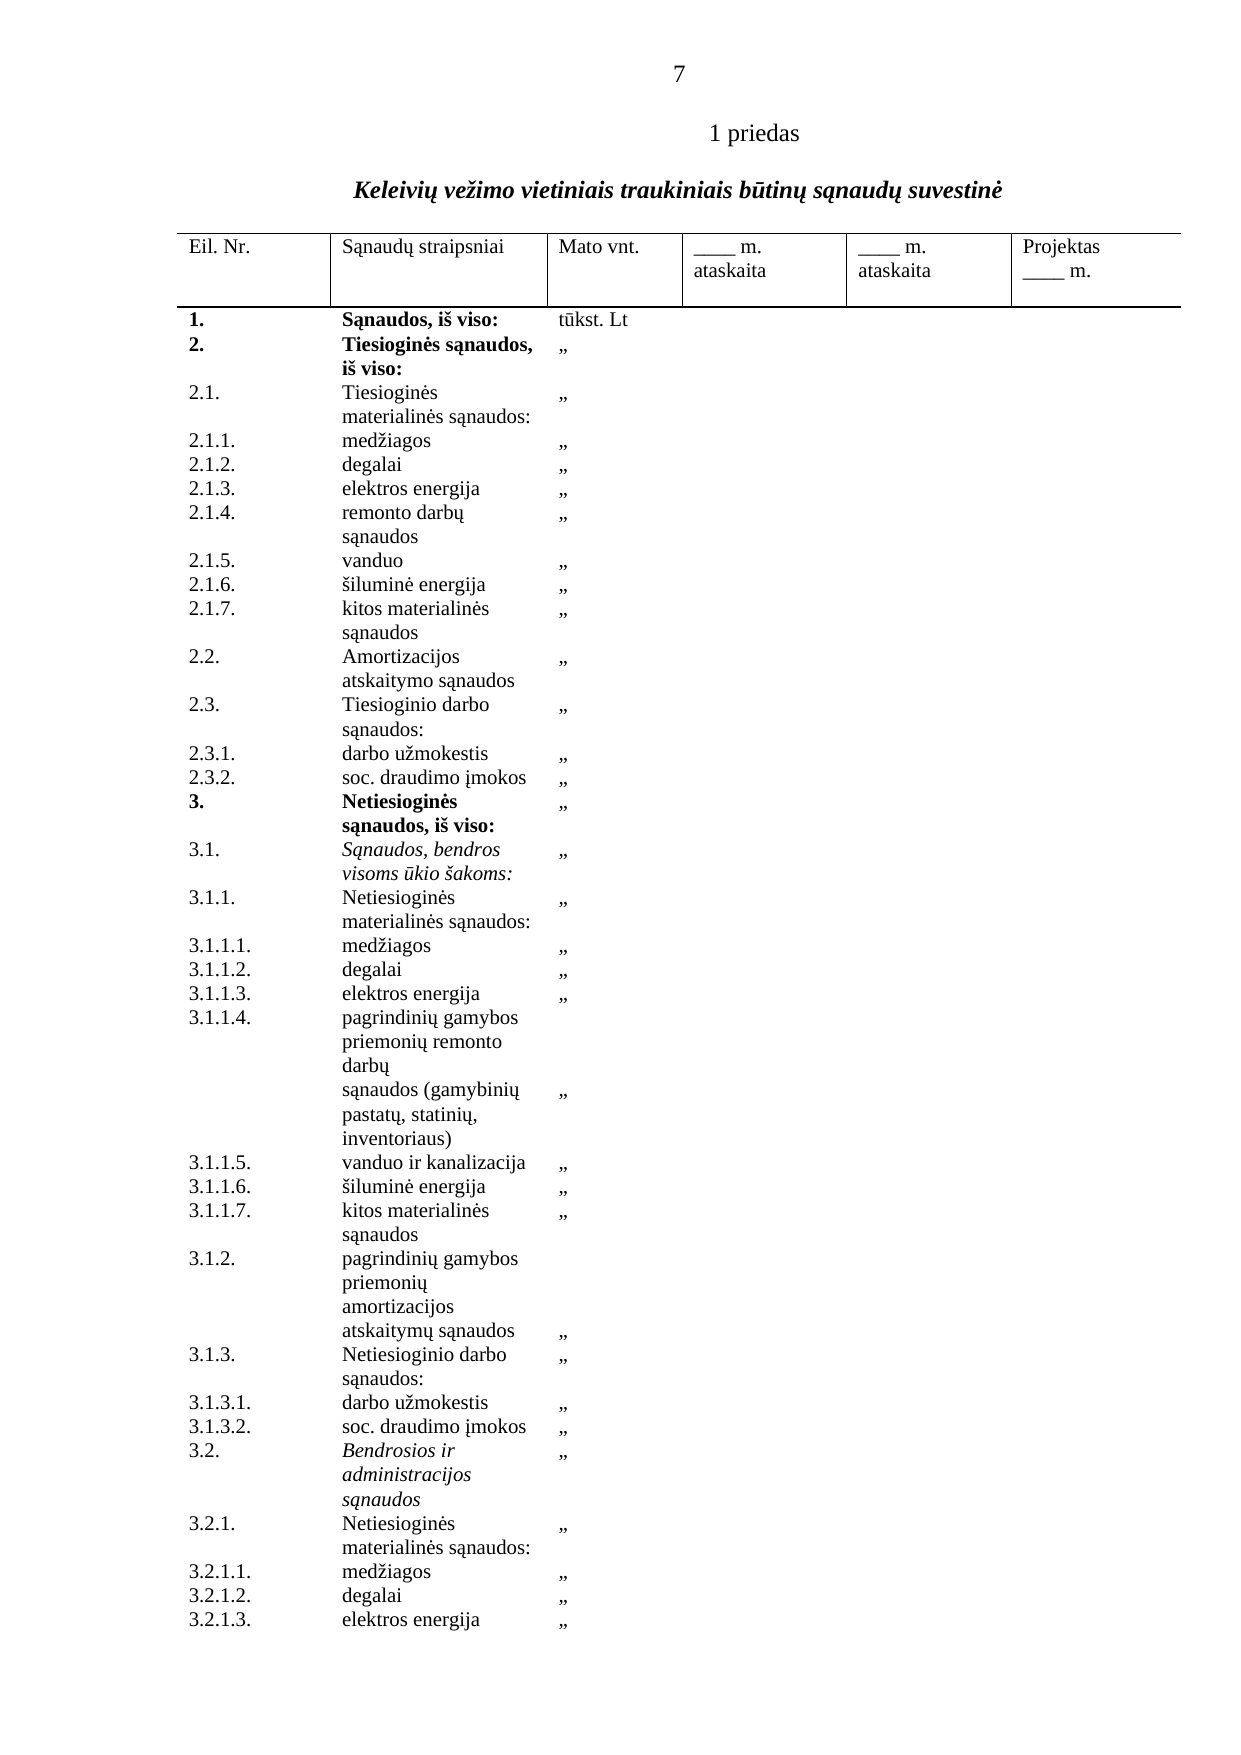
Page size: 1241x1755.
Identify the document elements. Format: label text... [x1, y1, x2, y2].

table_cell [847, 428, 1011, 452]
table_cell [547, 1005, 682, 1077]
table_cell [1011, 789, 1181, 837]
table_cell 3.1.1. [177, 885, 331, 933]
table_header Sąnaudų straipsniai [331, 234, 547, 258]
table_cell „ [547, 596, 682, 644]
table_cell [682, 1198, 847, 1246]
table_cell [847, 837, 1011, 885]
table_cell „ [547, 1390, 682, 1414]
table_cell [177, 1078, 331, 1149]
table_cell 3.1.1.6. [177, 1174, 331, 1198]
table_cell Tiesioginio darbo sąnaudos: [331, 693, 547, 741]
table_cell medžiagos [331, 933, 547, 957]
table_cell [682, 572, 847, 596]
table_cell [682, 428, 847, 452]
table_cell 3. [177, 789, 331, 837]
table_cell [682, 331, 847, 379]
table_cell Tiesioginės sąnaudos, iš viso: [331, 331, 547, 379]
table_cell elektros energija [331, 476, 547, 500]
table_cell [847, 1583, 1011, 1607]
table_cell [1011, 1078, 1181, 1149]
table_cell [683, 282, 846, 306]
table_cell „ [547, 1511, 682, 1559]
table_cell [1011, 765, 1181, 789]
table_cell [1011, 548, 1181, 572]
table_header Projektas [1012, 234, 1181, 258]
table_cell [1011, 1607, 1181, 1631]
table_cell [1011, 1511, 1181, 1559]
table_cell [682, 693, 847, 741]
table_cell ataskaita [683, 258, 846, 282]
table_cell šiluminė energija [331, 572, 547, 596]
table_cell [1011, 885, 1181, 933]
table_cell [1011, 476, 1181, 500]
table_cell vanduo ir kanalizacija [331, 1150, 547, 1174]
table_cell [682, 1559, 847, 1583]
table_cell 2.1.2. [177, 452, 331, 476]
table_cell [847, 1390, 1011, 1414]
table_cell 3.1.1.1. [177, 933, 331, 957]
table_cell „ [547, 1607, 682, 1631]
table_cell „ [547, 981, 682, 1005]
table_cell 3.1.3.1. [177, 1390, 331, 1414]
table_cell 3.1.3.2. [177, 1414, 331, 1438]
table_cell [682, 765, 847, 789]
table_cell [177, 1318, 331, 1342]
table_cell degalai [331, 957, 547, 981]
table_cell [1011, 1414, 1181, 1438]
table_cell „ [547, 331, 682, 379]
table_cell elektros energija [331, 981, 547, 1005]
table_cell [847, 476, 1011, 500]
table_cell [847, 1438, 1011, 1511]
table_cell „ [547, 933, 682, 957]
table_cell [682, 741, 847, 764]
table_cell [1011, 693, 1181, 741]
table_cell [682, 380, 847, 428]
table_cell [847, 644, 1011, 692]
table_cell [847, 596, 1011, 644]
table_cell [847, 331, 1011, 379]
table_cell [847, 1174, 1011, 1198]
table_cell [847, 885, 1011, 933]
table_cell [1011, 331, 1181, 379]
table_cell Amortizacijos atskaitymo sąnaudos [331, 644, 547, 692]
table_header Mato vnt. [548, 234, 682, 258]
table_cell [847, 1005, 1011, 1077]
table_header ____ m. [683, 234, 846, 258]
table_cell 3.2.1.2. [177, 1583, 331, 1607]
table_cell darbo užmokestis [331, 741, 547, 764]
table_cell [1011, 1438, 1181, 1511]
table_cell [1011, 1559, 1181, 1583]
table_cell [1011, 596, 1181, 644]
table_cell [1011, 981, 1181, 1005]
table_cell [177, 258, 330, 282]
table_cell [682, 476, 847, 500]
table_cell soc. draudimo įmokos [331, 1414, 547, 1438]
table_cell [682, 548, 847, 572]
table_cell atskaitymų sąnaudos [331, 1318, 547, 1342]
table_cell kitos materialinės sąnaudos [331, 1198, 547, 1246]
table_header Eil. Nr. [177, 234, 330, 258]
table_cell [847, 933, 1011, 957]
table_cell [682, 1246, 847, 1318]
table_cell [682, 1390, 847, 1414]
table_cell 3.1.1.5. [177, 1150, 331, 1174]
table_cell [682, 981, 847, 1005]
table_cell [847, 741, 1011, 764]
table_cell 2.1. [177, 380, 331, 428]
table_cell [1011, 1174, 1181, 1198]
table_cell [682, 452, 847, 476]
table_cell „ [547, 1438, 682, 1511]
table_cell 3.2.1. [177, 1511, 331, 1559]
table_cell „ [547, 1559, 682, 1583]
table_cell „ [547, 957, 682, 981]
table_cell „ [547, 452, 682, 476]
table_cell [1011, 452, 1181, 476]
table_cell „ [547, 500, 682, 548]
table_cell „ [547, 741, 682, 764]
table_cell [1011, 1583, 1181, 1607]
table_cell [1011, 500, 1181, 548]
text Keleivių vežimo vietiniais traukiniais būtinų sąnaudų suvestinė [177, 176, 1181, 204]
table_cell [1011, 1005, 1181, 1077]
table_cell [682, 1607, 847, 1631]
table_cell [847, 1559, 1011, 1583]
table_cell „ [547, 693, 682, 741]
table_cell 3.1.2. [177, 1246, 331, 1318]
table_cell 2.1.7. [177, 596, 331, 644]
table_cell 2.1.4. [177, 500, 331, 548]
table_cell 3.2.1.3. [177, 1607, 331, 1631]
table_cell „ [547, 476, 682, 500]
table_cell „ [547, 1078, 682, 1149]
table_cell „ [547, 1150, 682, 1174]
table_cell Netiesioginės materialinės sąnaudos: [331, 885, 547, 933]
table_cell 3.1.1.7. [177, 1198, 331, 1246]
table_cell [1011, 644, 1181, 692]
table_cell [847, 1246, 1011, 1318]
table_cell [682, 789, 847, 837]
table_cell [682, 1078, 847, 1149]
table_cell [1011, 1390, 1181, 1414]
table_cell [682, 837, 847, 885]
table_cell „ [547, 1583, 682, 1607]
table_cell [682, 1342, 847, 1390]
table_cell 2. [177, 331, 331, 379]
table_cell elektros energija [331, 1607, 547, 1631]
table_cell [1011, 933, 1181, 957]
table_cell [847, 957, 1011, 981]
table_cell [1011, 741, 1181, 764]
table_cell [847, 693, 1011, 741]
table_cell kitos materialinės sąnaudos [331, 596, 547, 644]
table_cell 3.1.1.3. [177, 981, 331, 1005]
table_cell Netiesioginės materialinės sąnaudos: [331, 1511, 547, 1559]
table_cell „ [547, 837, 682, 885]
table_cell [682, 1414, 847, 1438]
table_cell medžiagos [331, 1559, 547, 1583]
table_cell [847, 789, 1011, 837]
table_cell [1011, 380, 1181, 428]
table_cell [1011, 1318, 1181, 1342]
table_cell [1011, 957, 1181, 981]
table_cell ataskaita [847, 258, 1011, 282]
table_cell [847, 1342, 1011, 1390]
table_cell [847, 548, 1011, 572]
table_cell „ [547, 1414, 682, 1438]
table_cell [682, 1150, 847, 1174]
table_cell [847, 308, 1011, 331]
table_cell 3.1.3. [177, 1342, 331, 1390]
table_cell [682, 1318, 847, 1342]
table_cell 2.1.5. [177, 548, 331, 572]
table_cell [682, 1438, 847, 1511]
table_cell remonto darbų sąnaudos [331, 500, 547, 548]
table_cell 2.3. [177, 693, 331, 741]
table_cell 2.1.3. [177, 476, 331, 500]
table_cell [847, 1198, 1011, 1246]
table_cell „ [547, 572, 682, 596]
table_cell „ [547, 380, 682, 428]
table_cell Tiesioginės materialinės sąnaudos: [331, 380, 547, 428]
table_cell „ [547, 765, 682, 789]
table_cell [847, 500, 1011, 548]
table_cell [682, 885, 847, 933]
table_cell 1. [177, 308, 331, 331]
table_cell Sąnaudos, bendros visoms ūkio šakoms: [331, 837, 547, 885]
table_cell tūkst. Lt [547, 308, 682, 331]
table_cell 2.1.6. [177, 572, 331, 596]
table_cell ____ m. [1012, 258, 1181, 282]
table_cell Bendrosios ir administracijos sąnaudos [331, 1438, 547, 1511]
table_cell [682, 1511, 847, 1559]
table_cell [1011, 1246, 1181, 1318]
table_cell [847, 1607, 1011, 1631]
table_cell [847, 1511, 1011, 1559]
table_cell [682, 933, 847, 957]
table_cell [548, 258, 682, 282]
table_cell 3.1.1.4. [177, 1005, 331, 1077]
table_cell [847, 1150, 1011, 1174]
text 1 priedas [177, 118, 1181, 147]
table_cell [682, 596, 847, 644]
table_cell pagrindinių gamybos priemonių amortizacijos [331, 1246, 547, 1318]
table_cell medžiagos [331, 428, 547, 452]
table_cell „ [547, 548, 682, 572]
table_cell [847, 1414, 1011, 1438]
table_cell „ [547, 1342, 682, 1390]
table_cell [847, 380, 1011, 428]
table_cell [1011, 572, 1181, 596]
table_cell [847, 282, 1011, 306]
table_cell „ [547, 644, 682, 692]
table_cell [331, 282, 547, 306]
table_cell [548, 282, 682, 306]
table_cell [682, 308, 847, 331]
table_cell Netiesioginės sąnaudos, iš viso: [331, 789, 547, 837]
table_cell 3.2.1.1. [177, 1559, 331, 1583]
table_cell pagrindinių gamybos priemonių remonto darbų [331, 1005, 547, 1077]
table_cell soc. draudimo įmokos [331, 765, 547, 789]
table_cell [847, 1078, 1011, 1149]
table_cell [847, 572, 1011, 596]
table_cell „ [547, 789, 682, 837]
table_cell 3.2. [177, 1438, 331, 1511]
table_cell [847, 1318, 1011, 1342]
table_cell šiluminė energija [331, 1174, 547, 1198]
table_cell „ [547, 428, 682, 452]
table_cell [1011, 308, 1181, 331]
table_cell vanduo [331, 548, 547, 572]
table_cell [177, 282, 330, 306]
table_cell degalai [331, 1583, 547, 1607]
table_cell 2.3.2. [177, 765, 331, 789]
table_cell [1011, 837, 1181, 885]
table_cell „ [547, 1198, 682, 1246]
table_cell [682, 1005, 847, 1077]
table_cell „ [547, 1318, 682, 1342]
table_cell 3.1.1.2. [177, 957, 331, 981]
table_cell [331, 258, 547, 282]
table_cell 2.1.1. [177, 428, 331, 452]
table_cell [1011, 428, 1181, 452]
table_cell [1011, 1150, 1181, 1174]
table_cell [1011, 1198, 1181, 1246]
table_cell [847, 452, 1011, 476]
table_cell 2.2. [177, 644, 331, 692]
table_cell „ [547, 1174, 682, 1198]
table_cell [847, 765, 1011, 789]
table_cell [682, 644, 847, 692]
table_cell darbo užmokestis [331, 1390, 547, 1414]
table_cell [682, 1583, 847, 1607]
table_cell 2.3.1. [177, 741, 331, 764]
table_cell Sąnaudos, iš viso: [331, 308, 547, 331]
table_cell [547, 1246, 682, 1318]
table_cell [682, 957, 847, 981]
table_cell degalai [331, 452, 547, 476]
table_header ____ m. [847, 234, 1011, 258]
table_cell sąnaudos (gamybinių pastatų, statinių, inventoriaus) [331, 1078, 547, 1149]
table_cell [1011, 1342, 1181, 1390]
table_cell Netiesioginio darbo sąnaudos: [331, 1342, 547, 1390]
table_cell [682, 500, 847, 548]
table_cell [1012, 282, 1181, 306]
table_cell „ [547, 885, 682, 933]
table_cell [847, 981, 1011, 1005]
table_cell [682, 1174, 847, 1198]
table_cell 3.1. [177, 837, 331, 885]
